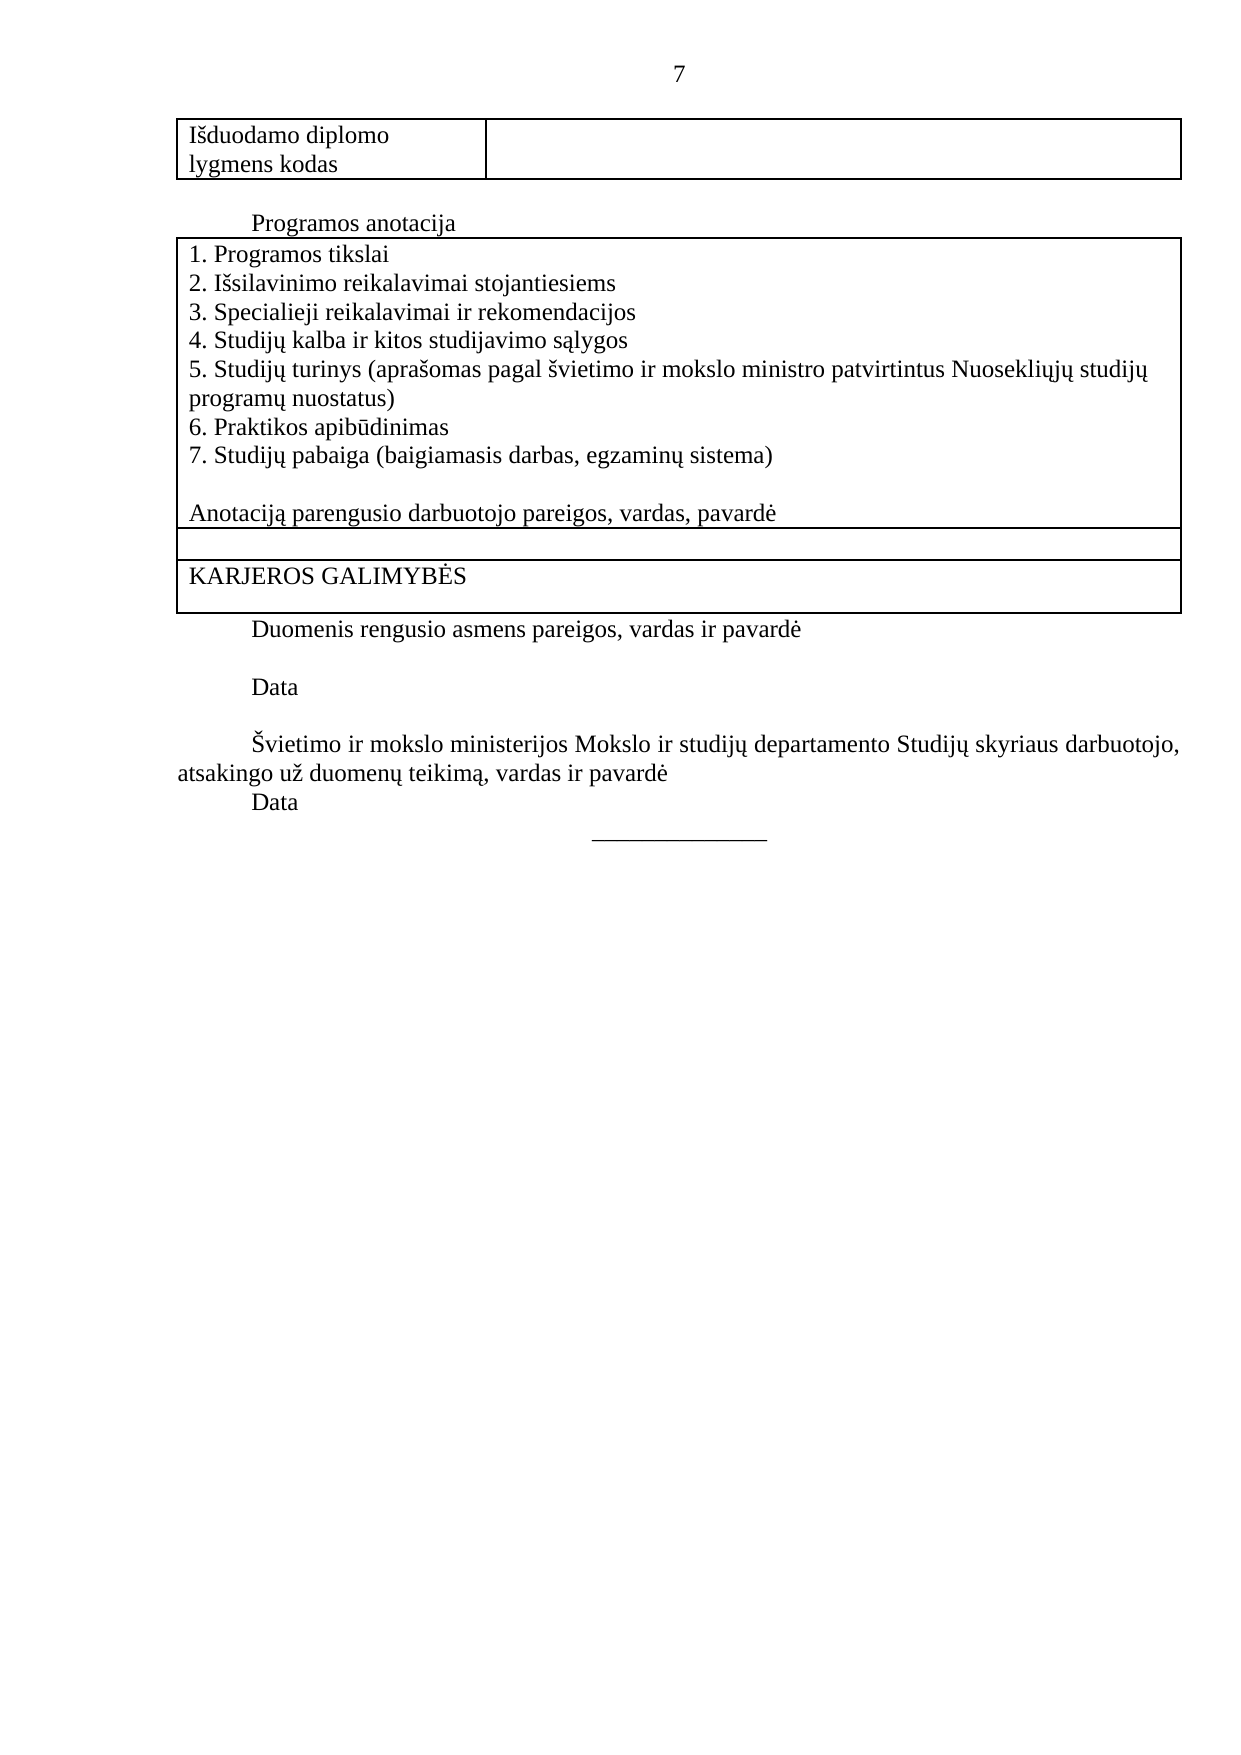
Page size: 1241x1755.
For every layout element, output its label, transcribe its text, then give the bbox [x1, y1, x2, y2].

text Data [177, 672, 1181, 700]
table_cell Išduodamo diplomo lygmens kodas [178, 120, 485, 178]
text Data [177, 787, 1181, 815]
text Duomenis rengusio asmens pareigos, vardas ir pavardė [177, 614, 1181, 643]
text Programos anotacija [177, 208, 1181, 237]
table_cell KARJEROS GALIMYBĖS [178, 561, 1180, 612]
text ______________ [177, 815, 1181, 844]
text Švietimo ir mokslo ministerijos Mokslo ir studijų departamento Studijų skyriaus darbuotojo, atsakingo už duomenų teikimą, vardas ir pavardė [177, 729, 1181, 787]
table_header 1. Programos tikslai 2. Išsilavinimo reikalavimai stojantiesiems 3. Specialieji reikalavimai ir rekomendacijos 4. Studijų kalba ir kitos studijavimo sąlygos 5. Studijų turinys (aprašomas pagal švietimo ir mokslo ministro patvirtintus Nuosekliųjų studijų programų nuostatus) 6. Praktikos apibūdinimas 7. Studijų pabaiga (baigiamasis darbas, egzaminų sistema) Anotaciją parengusio darbuotojo pareigos, vardas, pavardė [178, 239, 1180, 527]
table_cell [178, 529, 1180, 559]
table_cell [487, 120, 1180, 178]
